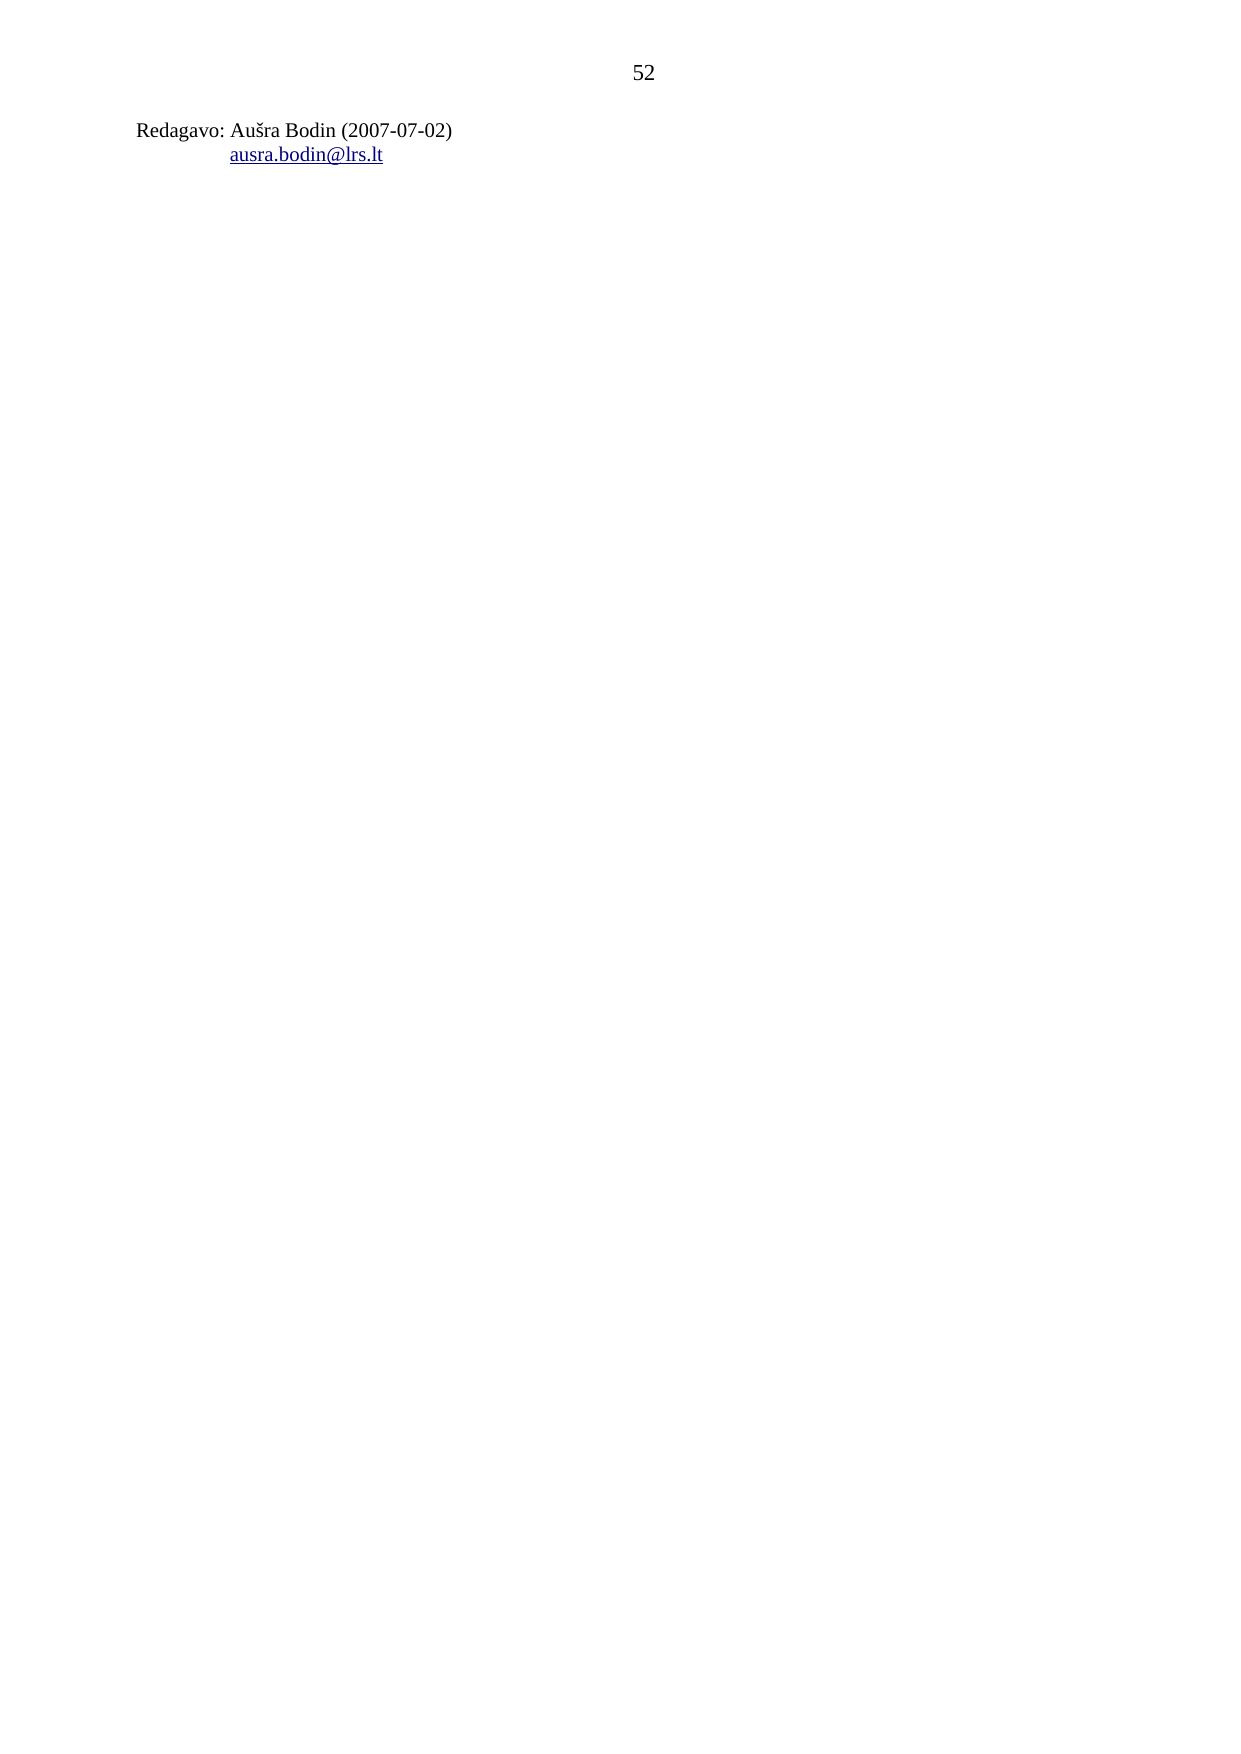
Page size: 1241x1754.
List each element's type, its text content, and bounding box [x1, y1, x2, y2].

text Redagavo: Aušra Bodin (2007-07-02) [136, 118, 1152, 142]
text ausra.bodin@lrs.lt [136, 142, 1152, 166]
